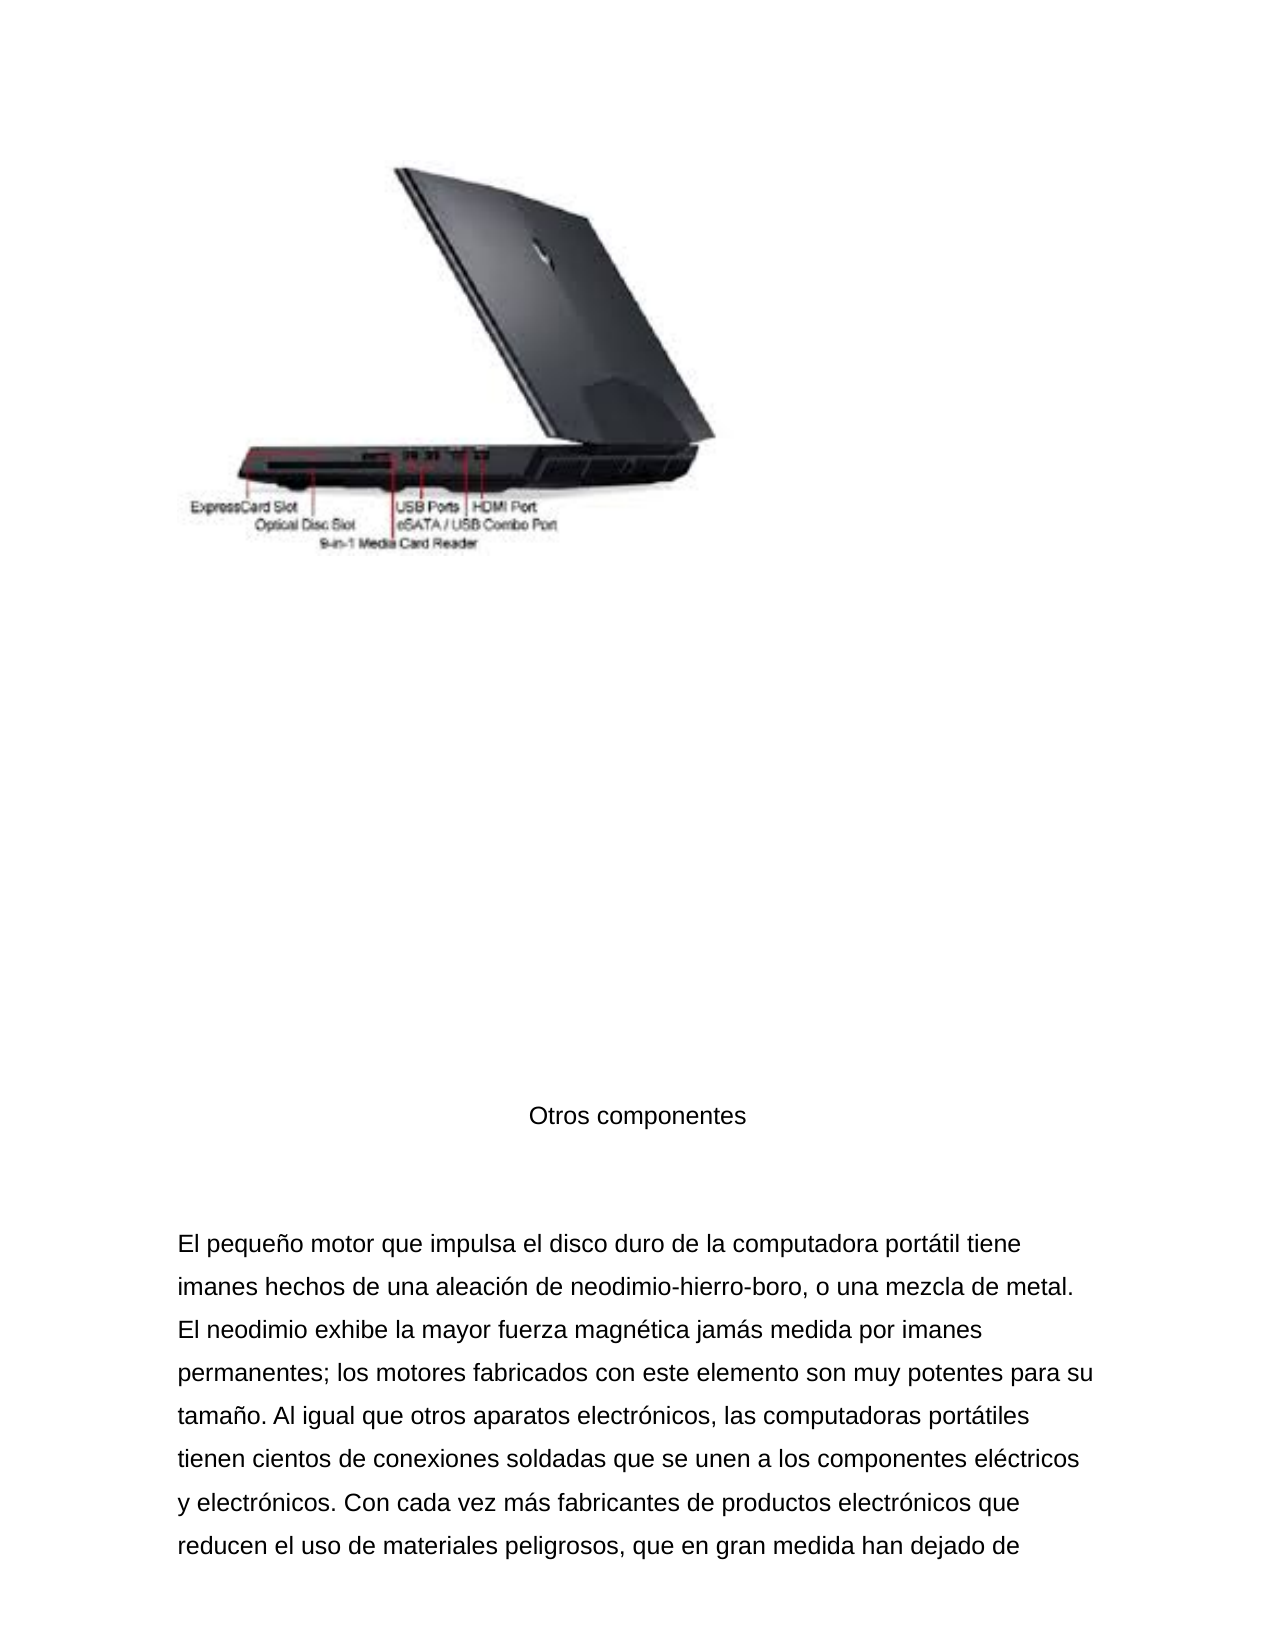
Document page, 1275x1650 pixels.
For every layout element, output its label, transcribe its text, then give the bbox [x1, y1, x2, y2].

text Otros componentes [177, 1101, 1098, 1129]
text El pequeño motor que impulsa el disco duro de la computadora portátil tiene imanes hechos de una aleación de neodimio-hierro-boro, o una mezcla de metal. El neodimio exhibe la mayor fuerza magnética jamás medida por imanes permanentes; los motores fabricados con este elemento son muy potentes para su tamaño. Al igual que otros aparatos electrónicos, las computadoras portátiles tienen cientos de conexiones soldadas que se unen a los componentes eléctricos y electrónicos. Con cada vez más fabricantes de productos electrónicos que reducen el uso de materiales peligrosos, que en gran medida han dejado de [177, 1229, 1098, 1559]
